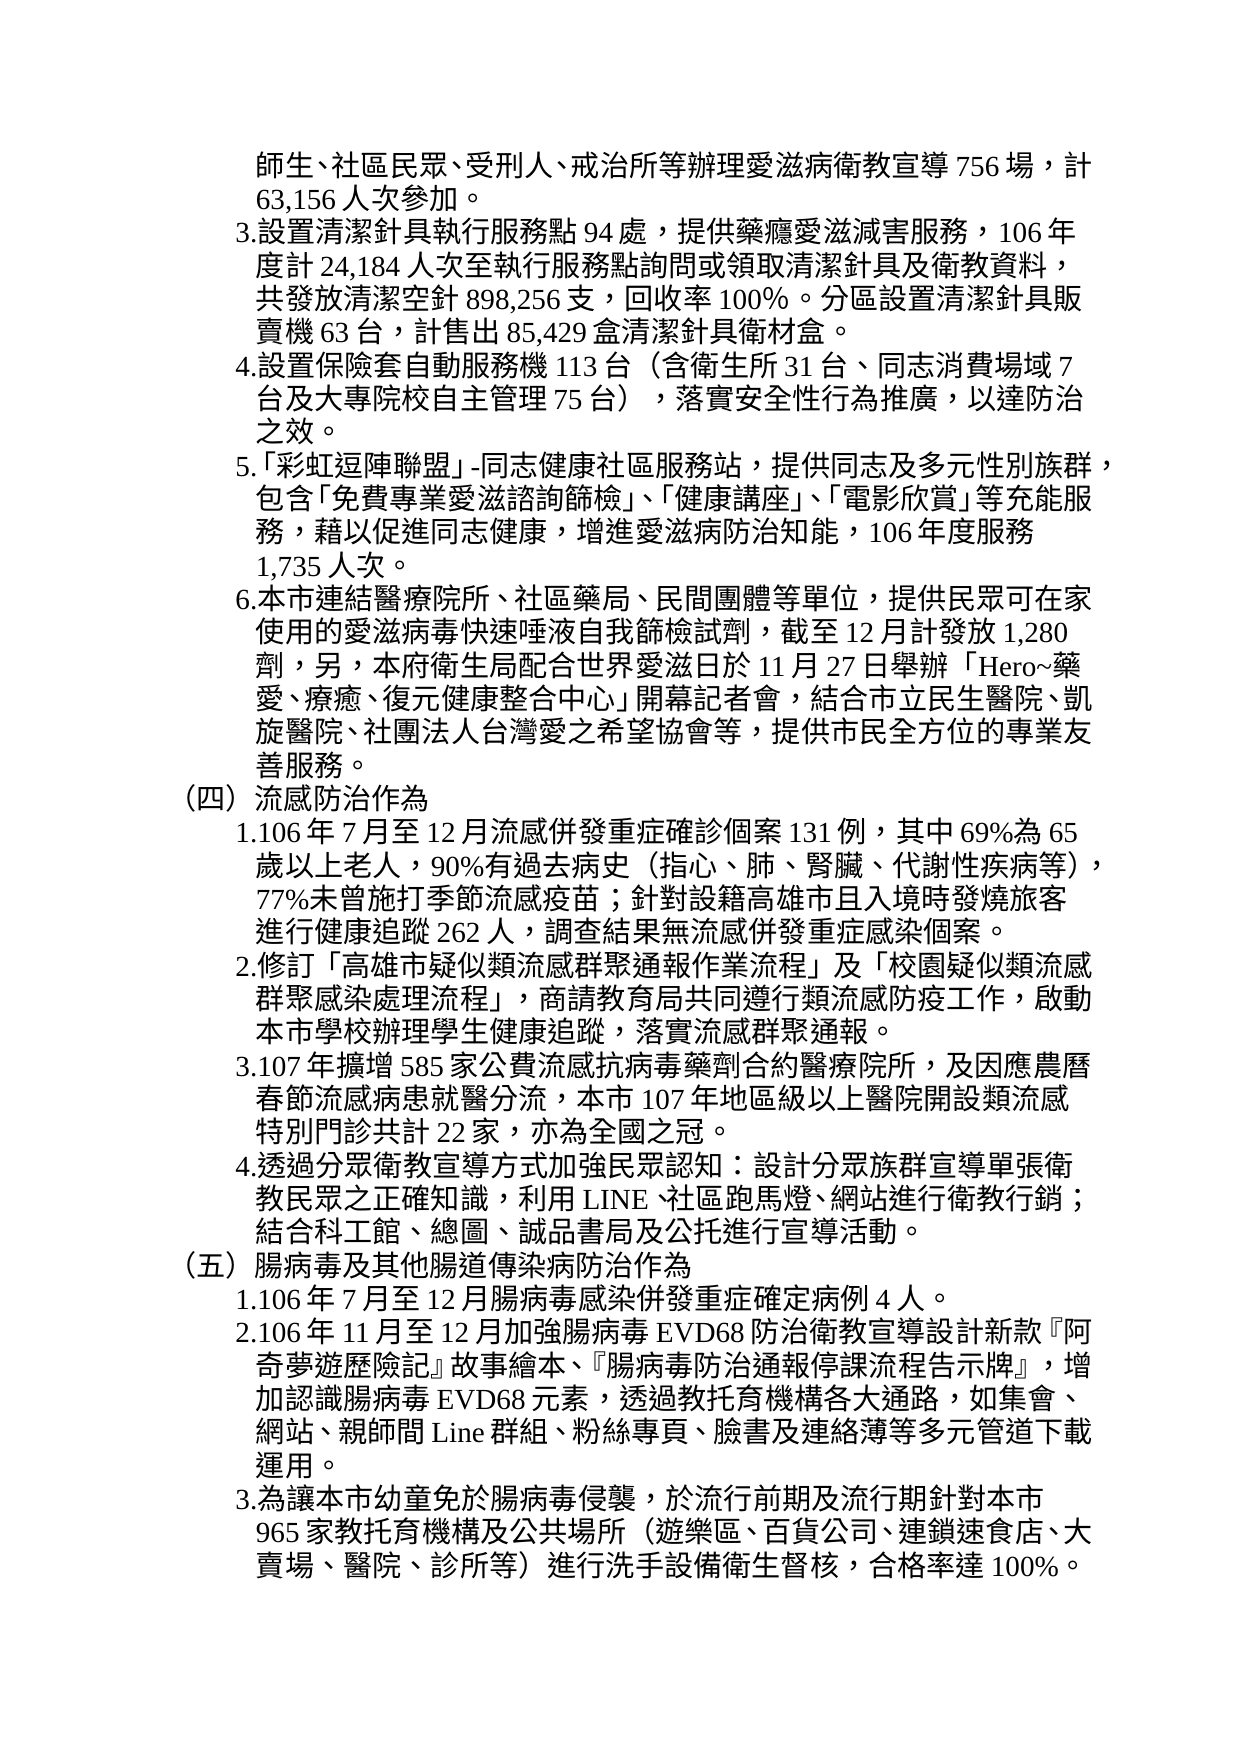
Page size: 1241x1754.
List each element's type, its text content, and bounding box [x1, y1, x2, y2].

text 4.設置保險套自動服務機113台（含衛生所31台、同志消費場域7台及大專院校自主管理75台），落實安全性行為推廣，以達防治之效。 [235, 349, 1092, 449]
text 3.設置清潔針具執行服務點94處，提供藥癮愛滋減害服務，106年度計24,184人次至執行服務點詢問或領取清潔針具及衛教資料，共發放清潔空針898,256支，回收率100％。分區設置清潔針具販賣機63台，計售出85,429盒清潔針具衛材盒。 [235, 216, 1092, 349]
text 1.106年7月至12月腸病毒感染併發重症確定病例4人。 [235, 1283, 1092, 1316]
text 1.106年7月至12月流感併發重症確診個案131例，其中69%為65歲以上老人，90%有過去病史（指心、肺、腎臟、代謝性疾病等），77%未曾施打季節流感疫苗；針對設籍高雄市且入境時發燒旅客進行健康追蹤262人，調查結果無流感併發重症感染個案。 [235, 816, 1092, 949]
text 2.修訂「高雄市疑似類流感群聚通報作業流程」及「校園疑似類流感群聚感染處理流程」，商請教育局共同遵行類流感防疫工作，啟動本市學校辦理學生健康追蹤，落實流感群聚通報。 [235, 949, 1092, 1049]
text 5.「彩虹逗陣聯盟」-同志健康社區服務站，提供同志及多元性別族群，包含「免費專業愛滋諮詢篩檢」、「健康講座」、「電影欣賞」等充能服務，藉以促進同志健康，增進愛滋病防治知能，106年度服務1,735人次。 [235, 449, 1092, 583]
text （四）流感防治作為 [148, 783, 1092, 816]
text 4.透過分眾衛教宣導方式加強民眾認知：設計分眾族群宣導單張衛教民眾之正確知識，利用LINE、社區跑馬燈、網站進行衛教行銷；結合科工館、總圖、誠品書局及公托進行宣導活動。 [235, 1149, 1092, 1249]
text 3.為讓本市幼童免於腸病毒侵襲，於流行前期及流行期針對本市965家教托育機構及公共場所（遊樂區、百貨公司、連鎖速食店、大賣場、醫院、診所等）進行洗手設備衛生督核，合格率達100%。 [235, 1483, 1092, 1583]
text 師生、社區民眾、受刑人、戒治所等辦理愛滋病衛教宣導756場，計63,156人次參加。 [235, 149, 1092, 216]
text （五）腸病毒及其他腸道傳染病防治作為 [148, 1249, 1092, 1283]
text 2.106年11月至12月加強腸病毒EVD68防治衛教宣導設計新款『阿奇夢遊歷險記』故事繪本、『腸病毒防治通報停課流程告示牌』，增加認識腸病毒EVD68元素，透過教托育機構各大通路，如集會、網站、親師間Line群組、粉絲專頁、臉書及連絡薄等多元管道下載運用。 [235, 1316, 1092, 1483]
text 6.本市連結醫療院所、社區藥局、民間團體等單位，提供民眾可在家使用的愛滋病毒快速唾液自我篩檢試劑，截至12月計發放1,280劑，另，本府衛生局配合世界愛滋日於11月27日舉辦「Hero~藥愛、療癒、復元健康整合中心」開幕記者會，結合市立民生醫院、凱旋醫院、社團法人台灣愛之希望協會等，提供市民全方位的專業友善服務。 [235, 583, 1092, 783]
text 3.107年擴增585家公費流感抗病毒藥劑合約醫療院所，及因應農曆春節流感病患就醫分流，本市107年地區級以上醫院開設類流感特別門診共計22家，亦為全國之冠。 [235, 1049, 1092, 1149]
